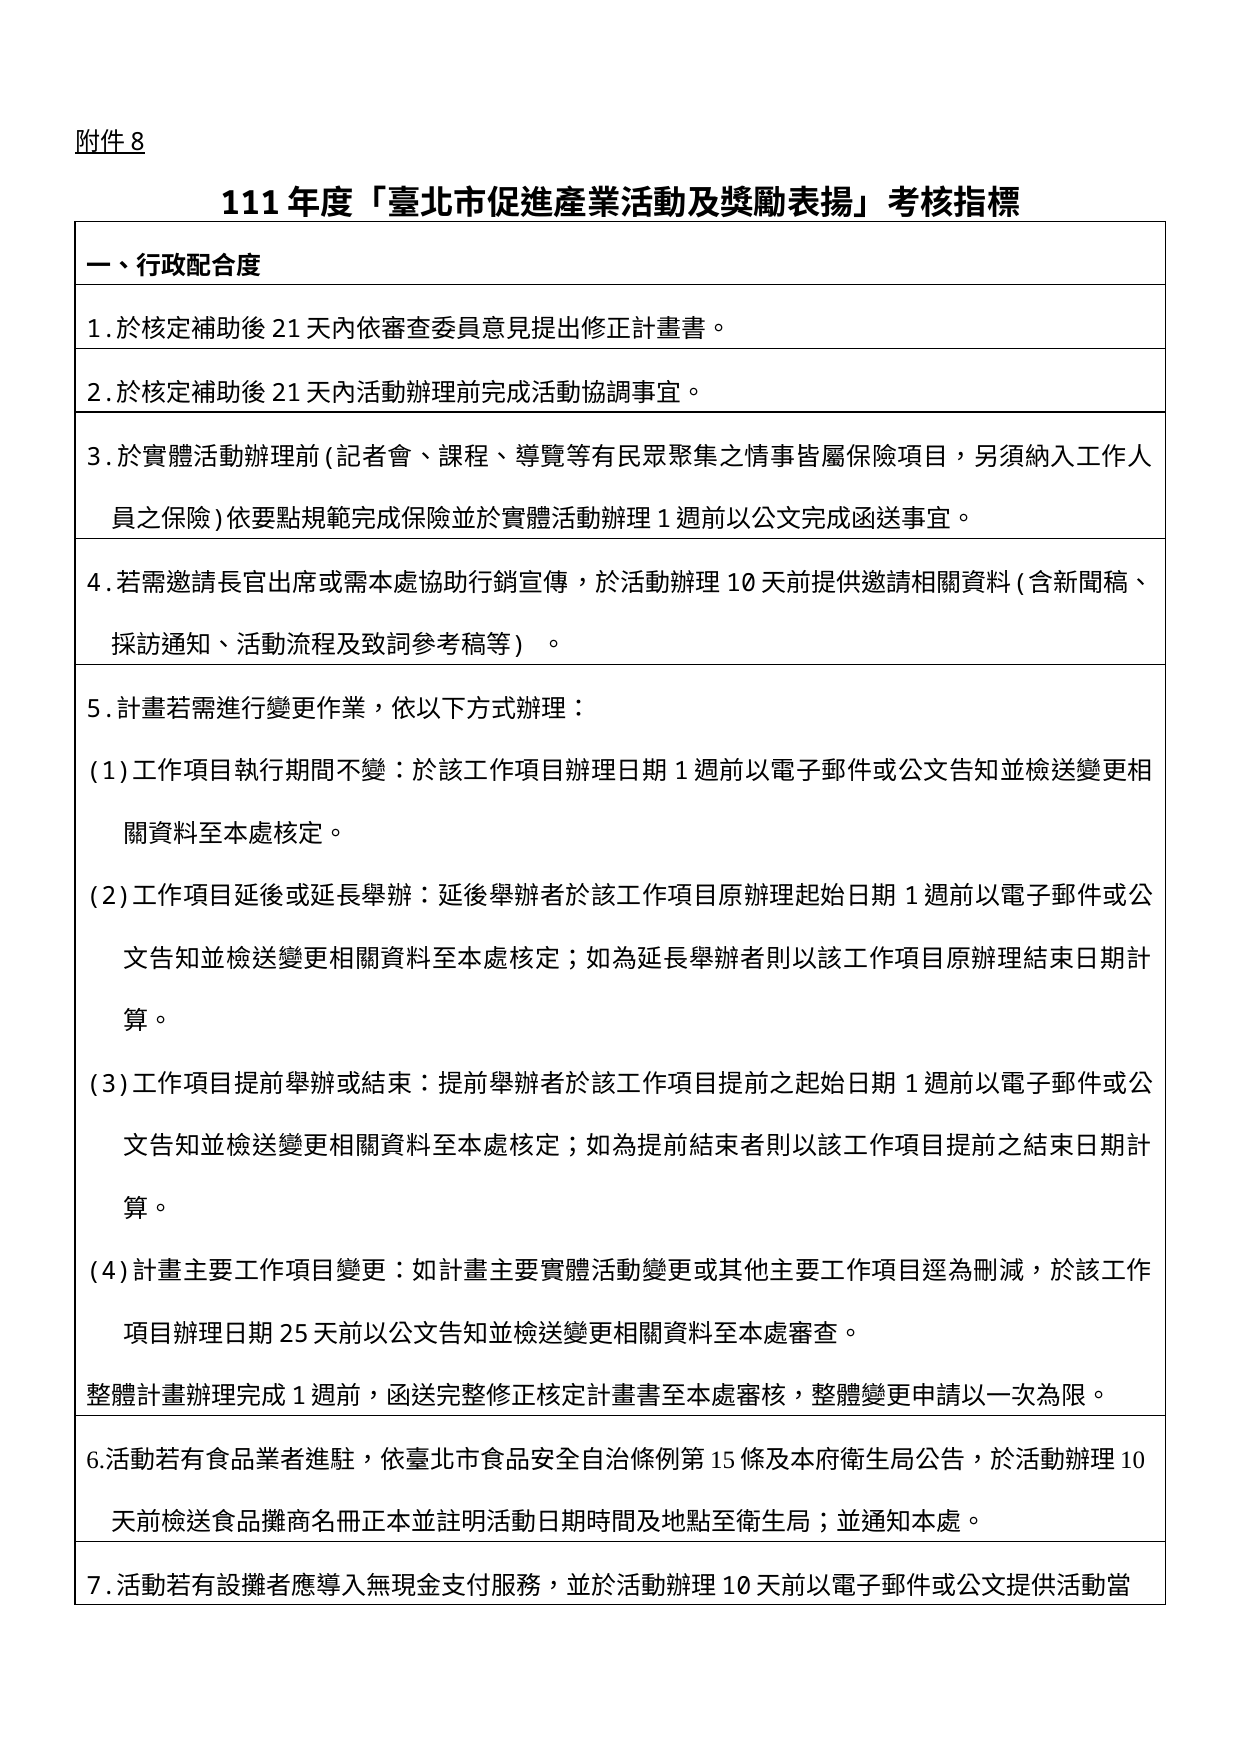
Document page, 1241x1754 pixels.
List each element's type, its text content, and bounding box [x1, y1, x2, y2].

table_cell 5.計畫若需進行變更作業，依以下方式辦理： (1)工作項目執行期間不變：於該工作項目辦理日期1週前以電子郵件或公文告知並檢送變更相關資料至本處核定。 (2)工作項目延後或延長舉辦：延後舉辦者於該工作項目原辦理起始日期1週前以電子郵件或公文告知並檢送變更相關資料至本處核定；如為延長舉辦者則以該工作項目原辦理結束日期計算。 (3)工作項目提前舉辦或結束：提前舉辦者於該工作項目提前之起始日期1週前以電子郵件或公文告知並檢送變更相關資料至本處核定；如為提前結束者則以該工作項目提前之結束日期計算。 (4)計畫主要工作項目變更：如計畫主要實體活動變更或其他主要工作項目逕為刪減，於該工作項目辦理日期25天前以公文告知並檢送變更相關資料至本處審查。 整體計畫辦理完成1週前，函送完整修正核定計畫書至本處審核，整體變更申請以一次為限。 [76, 665, 1165, 1414]
table_header 一、行政配合度 [76, 222, 1165, 284]
table_cell 6.活動若有食品業者進駐，依臺北市食品安全自治條例第15條及本府衛生局公告，於活動辦理10天前檢送食品攤商名冊正本並註明活動日期時間及地點至衛生局；並通知本處。 [76, 1416, 1165, 1541]
table_cell 3.於實體活動辦理前(記者會、課程、導覽等有民眾聚集之情事皆屬保險項目，另須納入工作人員之保險)依要點規範完成保險並於實體活動辦理1週前以公文完成函送事宜。 [76, 413, 1165, 537]
table_cell 7.活動若有設攤者應導入無現金支付服務，並於活動辦理10天前以電子郵件或公文提供活動當 [76, 1542, 1165, 1604]
text 附件8 [75, 96, 1165, 158]
text 111年度「臺北市促進產業活動及獎勵表揚」考核指標 [75, 158, 1165, 221]
table_cell 1.於核定補助後21天內依審查委員意見提出修正計畫書。 [76, 285, 1165, 348]
table_cell 2.於核定補助後21天內活動辦理前完成活動協調事宜。 [76, 349, 1165, 411]
table_cell 4.若需邀請長官出席或需本處協助行銷宣傳，於活動辦理10天前提供邀請相關資料(含新聞稿、採訪通知、活動流程及致詞參考稿等) 。 [76, 539, 1165, 663]
